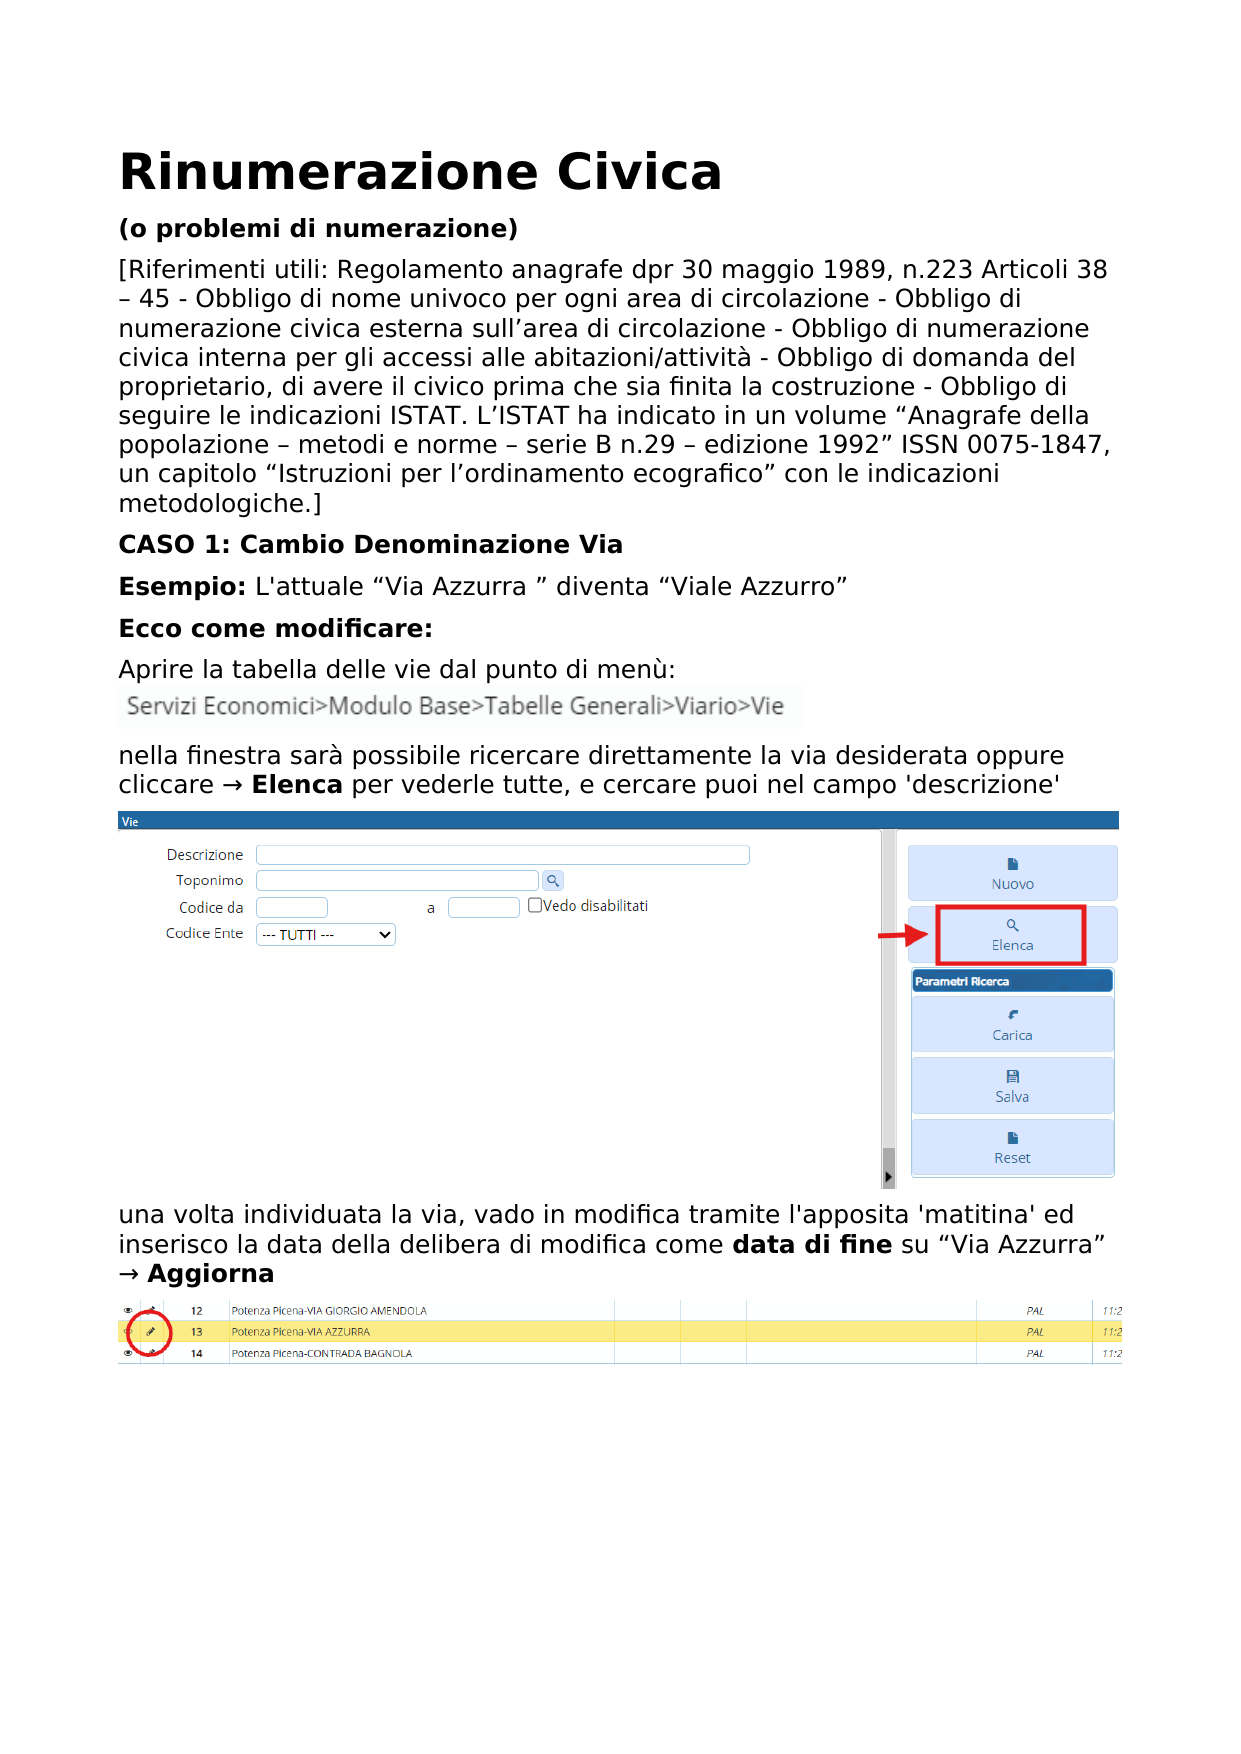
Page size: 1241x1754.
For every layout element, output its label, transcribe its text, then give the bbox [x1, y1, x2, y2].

text Ecco come modificare: [118, 614, 1122, 643]
text nella finestra sarà possibile ricercare direttamente la via desiderata oppure cliccare → Elenca per vederle tutte, e cercare puoi nel campo 'descrizione' [118, 741, 1122, 799]
picture [118, 811, 1123, 1189]
text CASO 1: Cambio Denominazione Via [118, 531, 1122, 560]
text (o problemi di numerazione) [118, 214, 1122, 243]
text Aprire la tabella delle vie dal punto di menù: [118, 656, 1122, 728]
text una volta individuata la via, vado in modifica tramite l'apposita 'matitina' ed inserisco la data della delibera di modifica come data di fine su “Via Azzurra” → Aggiorna [118, 1201, 1122, 1288]
text Esempio: L'attuale “Via Azzurra ” diventa “Viale Azzurro” [118, 572, 1122, 601]
picture [118, 684, 803, 729]
picture [118, 1300, 1123, 1365]
text [Riferimenti utili: Regolamento anagrafe dpr 30 maggio 1989, n.223 Articoli 38 – 45 - Obbligo di nome univoco per ogni area di circolazione - Obbligo di numerazione civica esterna sull’area di circolazione - Obbligo di numerazione civica interna per gli accessi alle abitazioni/attività - Obbligo di domanda del proprietario, di avere il civico prima che sia finita la costruzione - Obbligo di seguire le indicazioni ISTAT. L’ISTAT ha indicato in un volume “Anagrafe della popolazione – metodi e norme – serie B n.29 – edizione 1992” ISSN 0075-1847, un capitolo “Istruzioni per l’ordinamento ecografico” con le indicazioni metodologiche.] [118, 256, 1122, 518]
subtitle Rinumerazione Civica [118, 143, 1122, 201]
